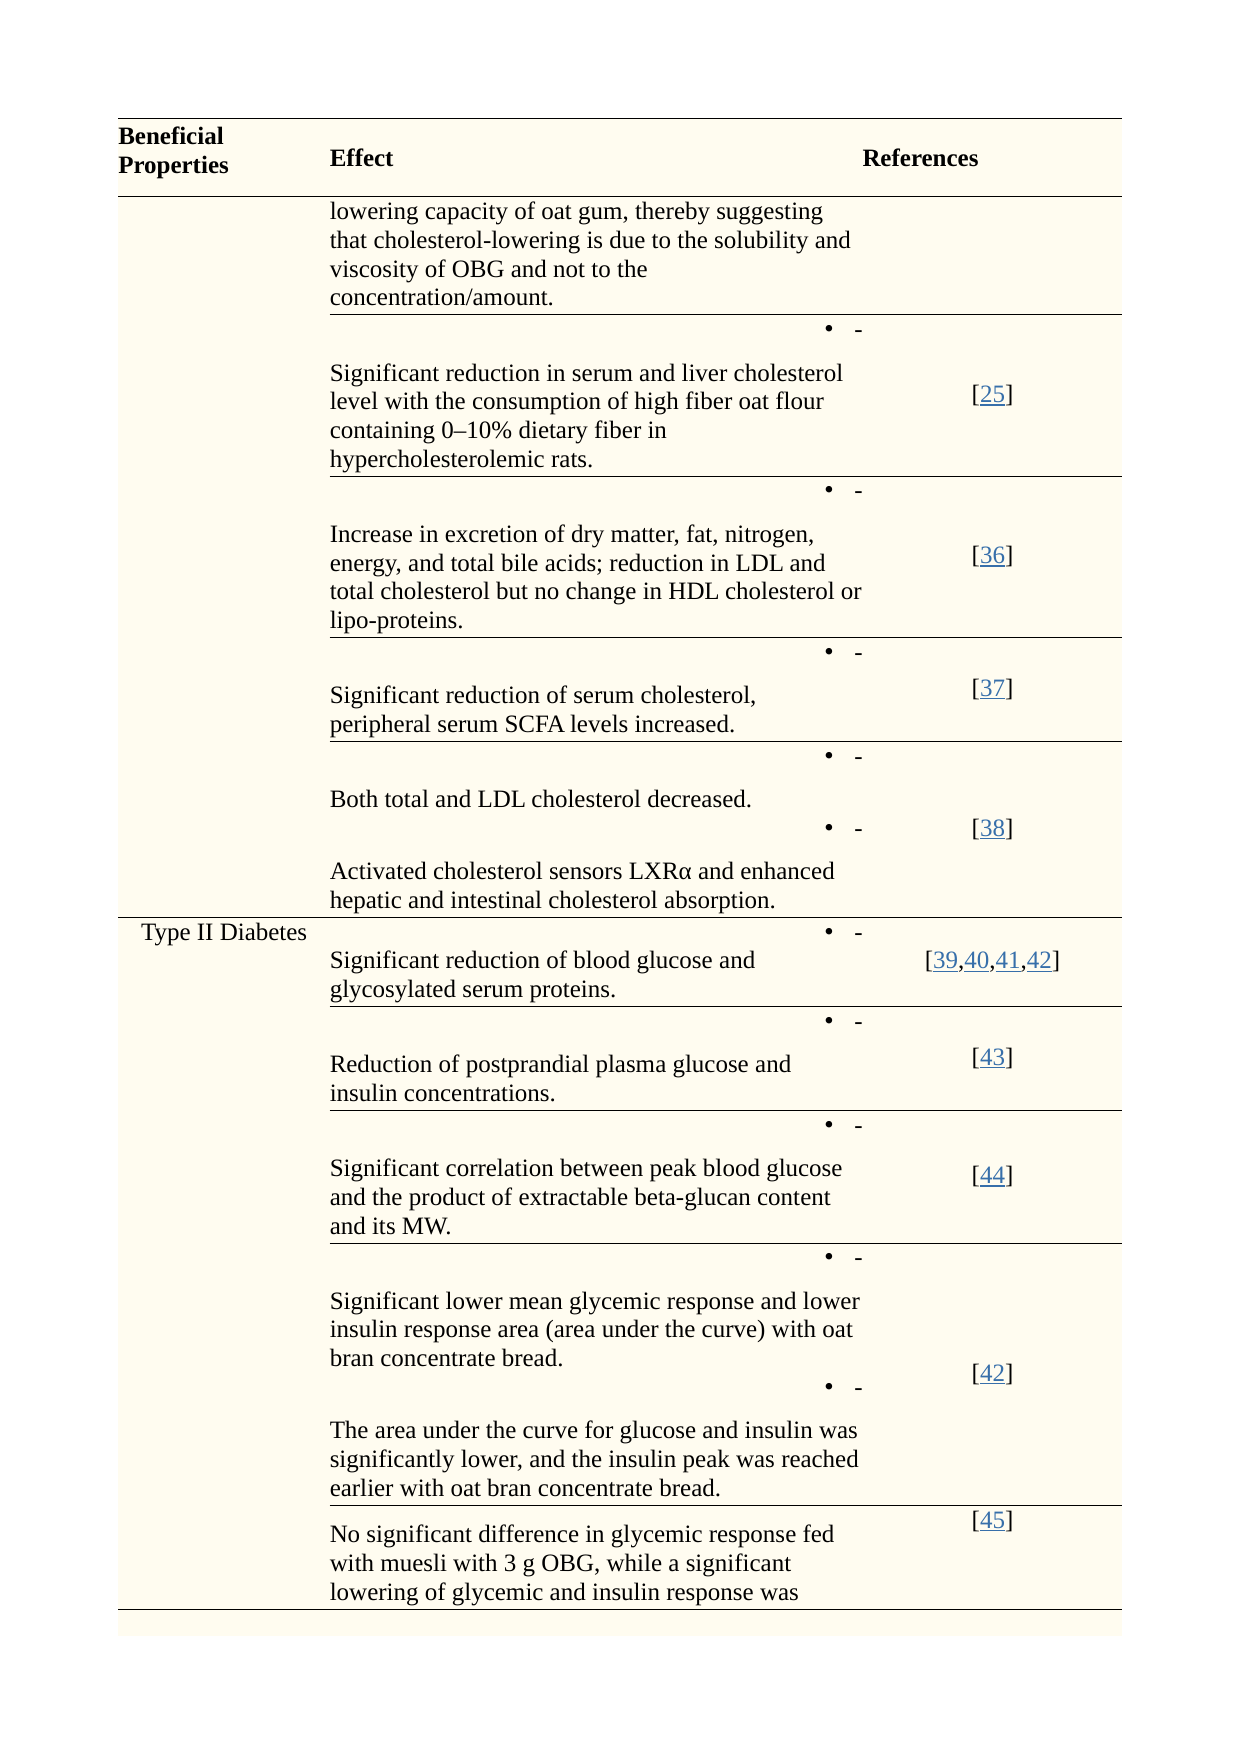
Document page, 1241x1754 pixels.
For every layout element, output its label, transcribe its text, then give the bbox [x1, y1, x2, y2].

table_cell - Significant lower mean glycemic response and lower insulin response area (area under the curve) with oat bran concentrate bread. - The area under the curve for glucose and insulin was significantly lower, and the insulin peak was reached earlier with oat bran concentrate bread. [330, 1244, 862, 1504]
table_cell [44] [862, 1111, 1122, 1242]
table_cell [45] [862, 1506, 1122, 1608]
table_cell - Reduction of postprandial plasma glucose and insulin concentrations. [330, 1007, 862, 1110]
table_cell - Significant reduction of blood glucose and glycosylated serum proteins. [330, 918, 862, 1006]
table_header References [862, 119, 1122, 196]
table_cell [37] [862, 638, 1122, 741]
table_cell - Significant reduction in serum and liver cholesterol level with the consumption of high fiber oat flour containing 0–10% dietary fiber in hypercholesterolemic rats. [330, 315, 862, 476]
table_cell [38] [862, 742, 1122, 917]
table_cell Type II Diabetes [118, 918, 329, 1608]
table_cell [25] [862, 315, 1122, 476]
table_cell - Significant reduction of serum cholesterol, peripheral serum SCFA levels increased. [330, 638, 862, 741]
table_cell - Significant correlation between peak blood glucose and the product of extractable beta-glucan content and its MW. [330, 1111, 862, 1242]
table_cell lowering capacity of oat gum, thereby suggesting that cholesterol-lowering is due to the solubility and viscosity of OBG and not to the concentration/amount. [330, 197, 862, 314]
table_cell [43] [862, 1007, 1122, 1110]
table_cell [118, 197, 329, 917]
table_cell [39,40,41,42] [862, 918, 1122, 1006]
table_cell [862, 197, 1122, 314]
table_header Beneficial Properties [118, 119, 329, 196]
table_cell [36] [862, 477, 1122, 637]
table_cell - No significant difference in glycemic response fed with muesli with 3 g OBG, while a significant lowering of glycemic and insulin response was [330, 1506, 862, 1608]
table_cell - Both total and LDL cholesterol decreased. - Activated cholesterol sensors LXRα and enhanced hepatic and intestinal cholesterol absorption. [330, 742, 862, 917]
table_cell - Increase in excretion of dry matter, fat, nitrogen, energy, and total bile acids; reduction in LDL and total cholesterol but no change in HDL cholesterol or lipo-proteins. [330, 477, 862, 637]
table_cell [42] [862, 1244, 1122, 1504]
table_header Effect [330, 119, 862, 196]
